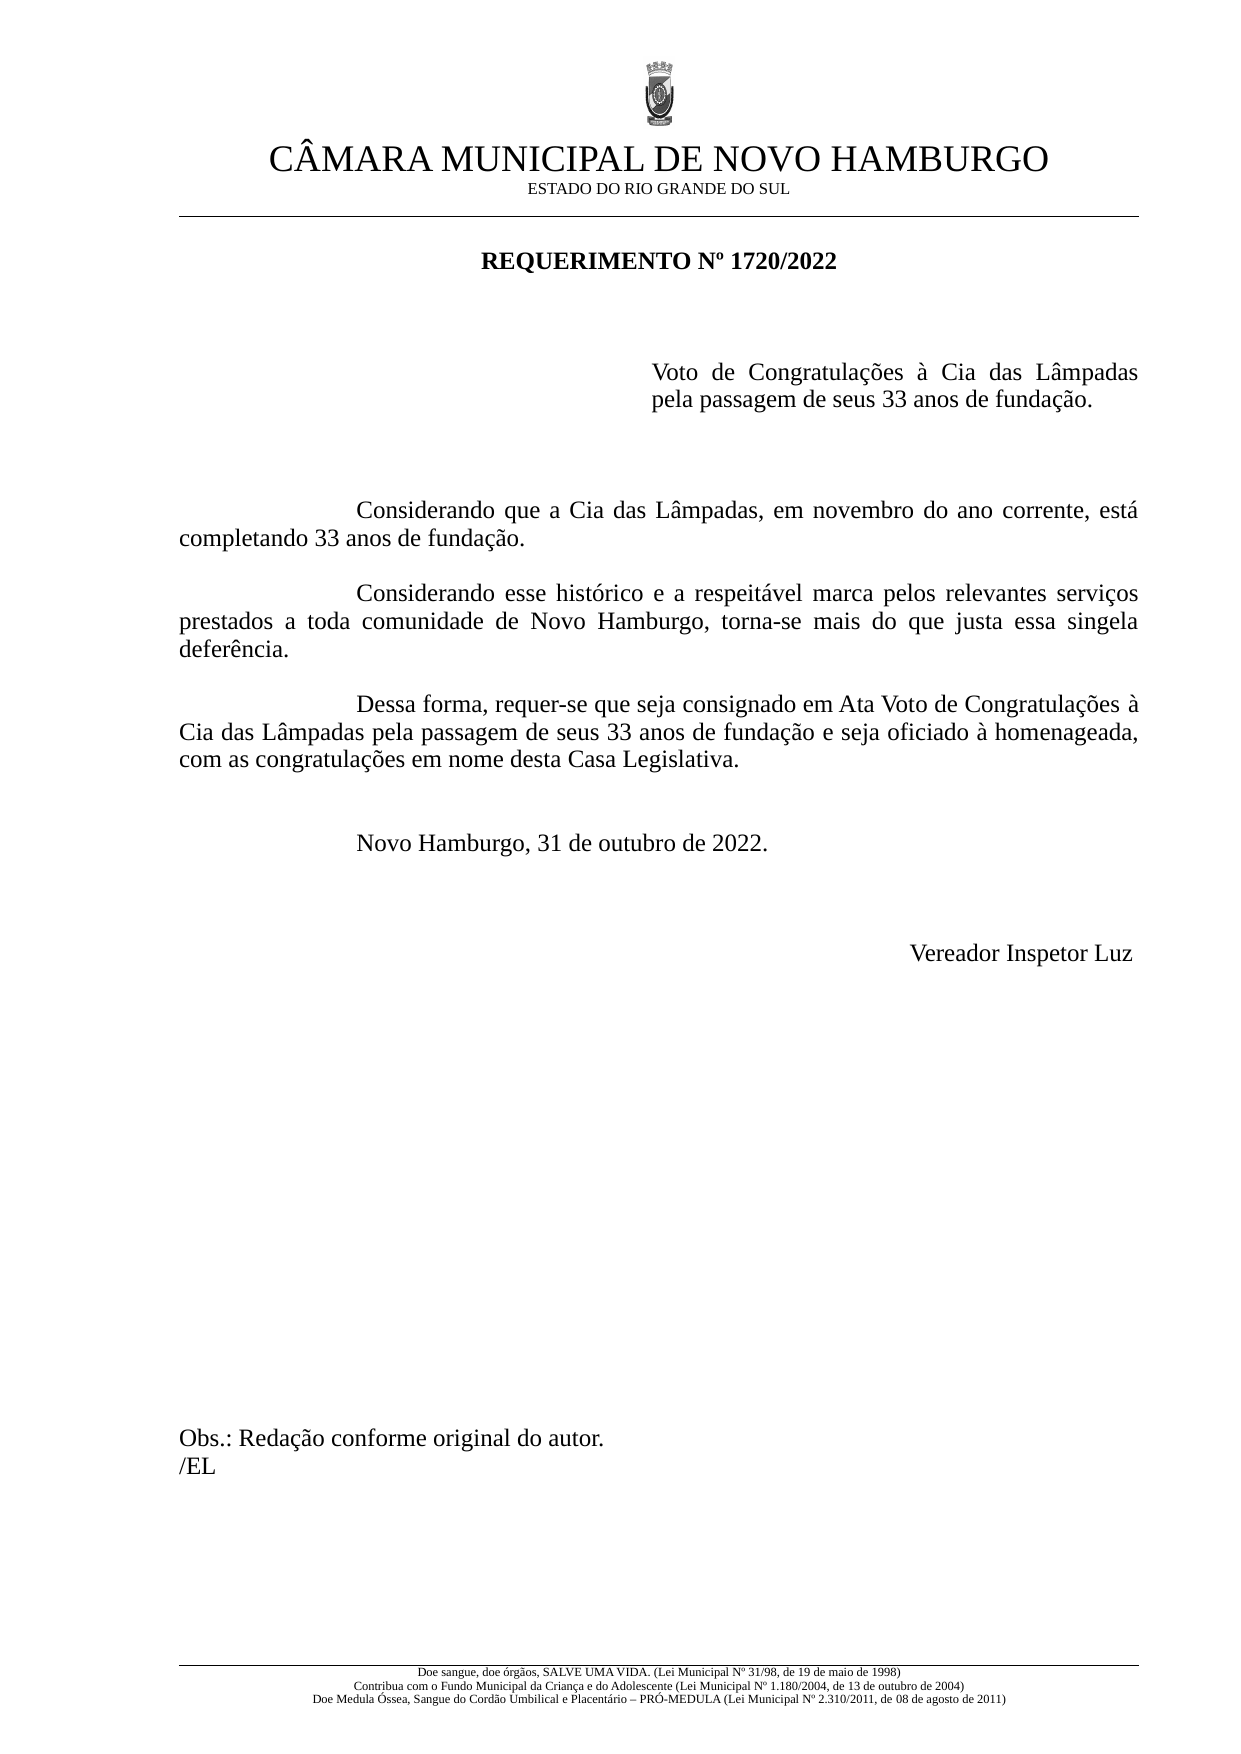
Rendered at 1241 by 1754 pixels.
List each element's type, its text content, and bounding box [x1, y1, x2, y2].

text Considerando que a Cia das Lâmpadas, em novembro do ano corrente, está completando 33 anos de fundação. [179, 496, 1139, 552]
text Vereador Inspetor Luz [179, 939, 1139, 967]
text Considerando esse histórico e a respeitável marca pelos relevantes serviços prestados a toda comunidade de Novo Hamburgo, torna-se mais do que justa essa singela deferência. [179, 579, 1139, 662]
text REQUERIMENTO Nº 1720/2022 [179, 247, 1139, 274]
text Dessa forma, requer-se que seja consignado em Ata Voto de Congratulações à Cia das Lâmpadas pela passagem de seus 33 anos de fundação e seja oficiado à homenageada, com as congratulações em nome desta Casa Legislativa. [179, 690, 1139, 773]
text /EL [179, 1452, 1139, 1480]
text Obs.: Redação conforme original do autor. [179, 1424, 1139, 1452]
text Voto de Congratulações à Cia das Lâmpadas pela passagem de seus 33 anos de fundação. [651, 358, 1139, 413]
text Novo Hamburgo, 31 de outubro de 2022. [179, 829, 1139, 856]
